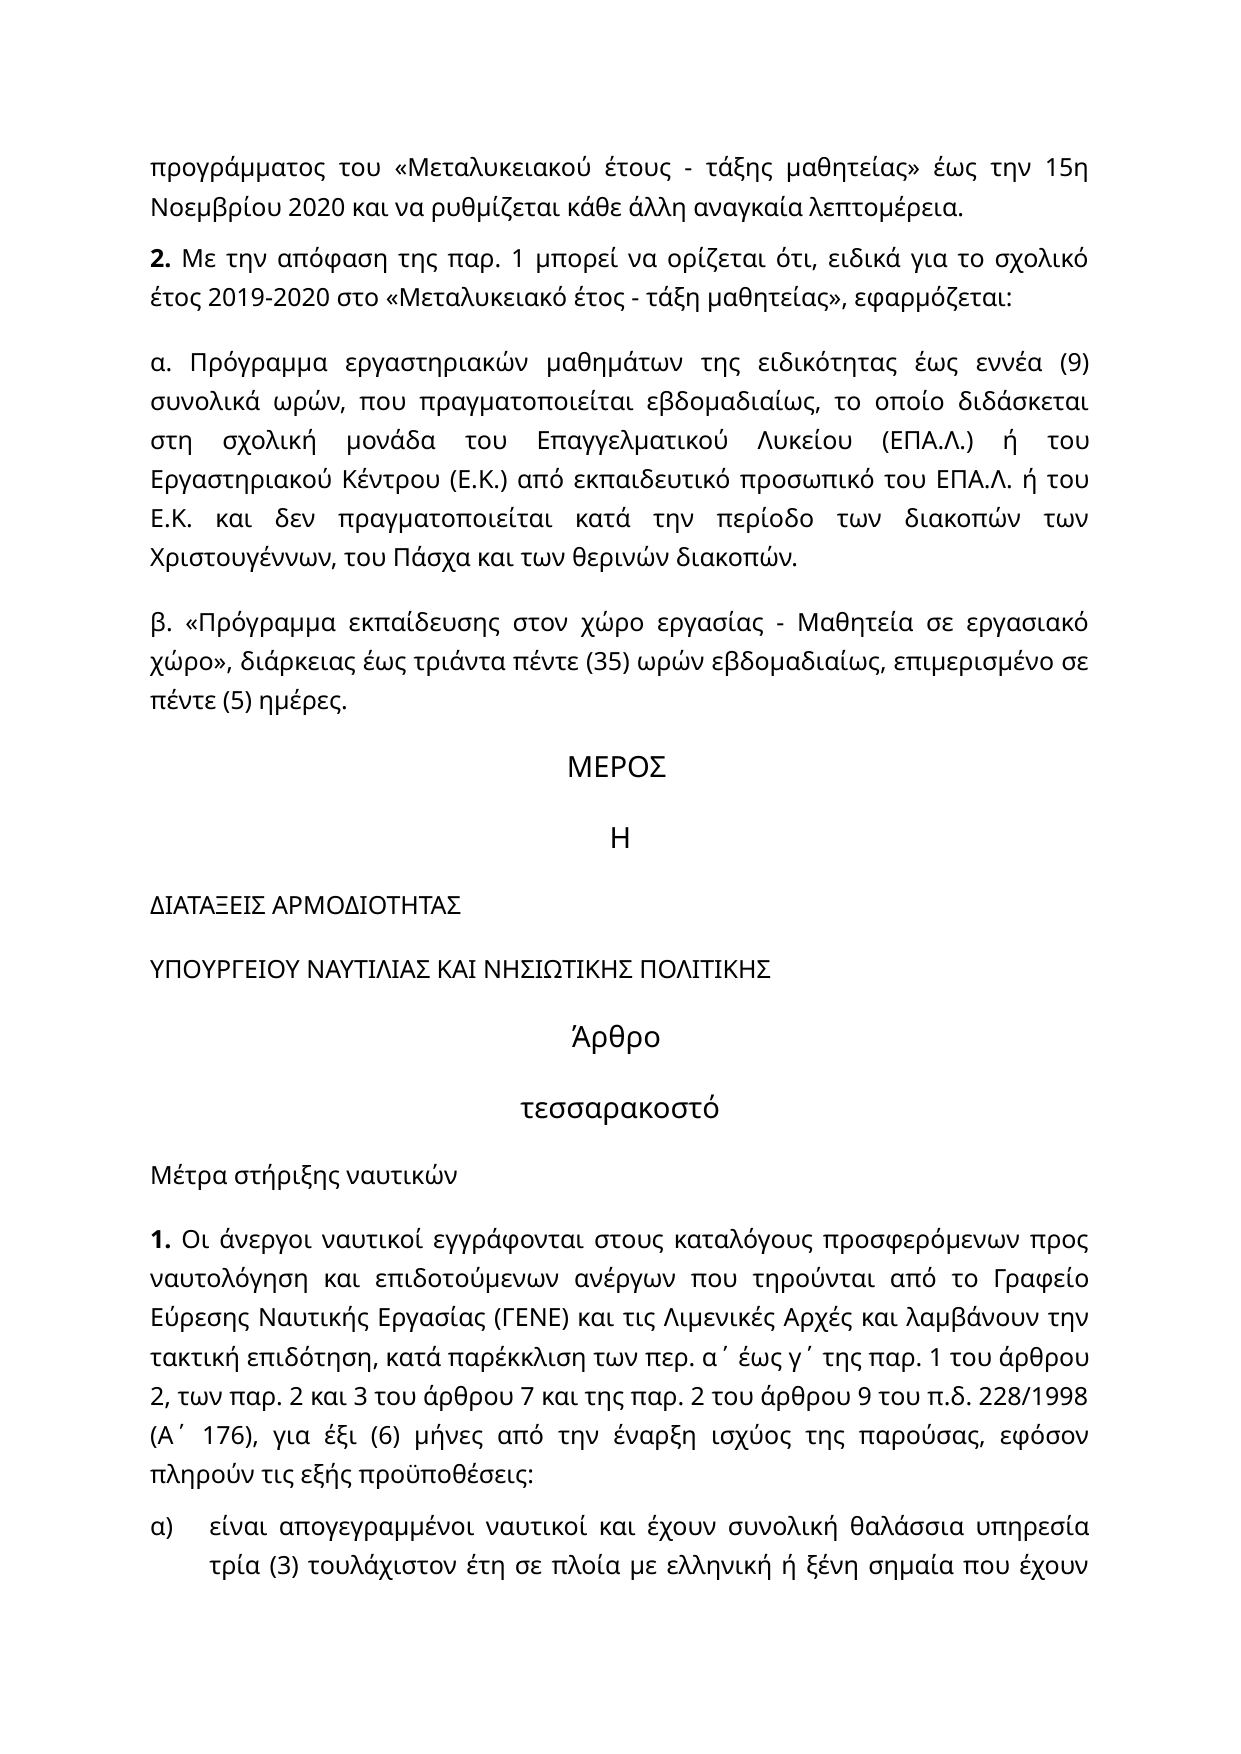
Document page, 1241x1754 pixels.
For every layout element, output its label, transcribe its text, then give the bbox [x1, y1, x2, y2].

subtitle Η [150, 817, 1090, 857]
text 1. Οι άνεργοι ναυτικοί εγγράφονται στους καταλόγους προσφερόμενων προς ναυτολόγηση και επιδοτούμενων ανέργων που τηρούνται από το Γραφείο Εύρεσης Ναυτικής Εργασίας (ΓΕΝΕ) και τις Λιμενικές Αρχές και λαμβάνουν την τακτική επιδότηση, κατά παρέκκλιση των περ. α΄ έως γ΄ της παρ. 1 του άρθρου 2, των παρ. 2 και 3 του άρθρου 7 και της παρ. 2 του άρθρου 9 του π.δ. 228/1998 (A΄ 176), για έξι (6) μήνες από την έναρξη ισχύος της παρούσας, εφόσον πληρούν τις εξής προϋποθέσεις: [150, 1222, 1090, 1491]
text προγράμματος του «Μεταλυκειακού έτους - τάξης μαθητείας» έως την 15η Νοεμβρίου 2020 και να ρυθμίζεται κάθε άλλη αναγκαία λεπτομέρεια. [150, 150, 1090, 223]
subtitle τεσσαρακοστό [150, 1087, 1090, 1127]
text 2. Με την απόφαση της παρ. 1 μπορεί να ορίζεται ότι, ειδικά για το σχολικό έτος 2019-2020 στο «Μεταλυκειακό έτος - τάξη μαθητείας», εφαρμόζεται: [150, 241, 1090, 314]
text Μέτρα στήριξης ναυτικών [150, 1157, 1090, 1192]
text α. Πρόγραμμα εργαστηριακών μαθημάτων της ειδικότητας έως εννέα (9) συνολικά ωρών, που πραγματοποιείται εβδομαδιαίως, το οποίο διδάσκεται στη σχολική μονάδα του Επαγγελματικού Λυκείου (ΕΠΑ.Λ.) ή του Εργαστηριακού Κέντρου (Ε.Κ.) από εκπαιδευτικό προσωπικό του ΕΠΑ.Λ. ή του Ε.Κ. και δεν πραγματοποιείται κατά την περίοδο των διακοπών των Χριστουγέννων, του Πάσχα και των θερινών διακοπών. [150, 344, 1090, 574]
subtitle Άρθρο [150, 1016, 1090, 1056]
text ΥΠΟΥΡΓΕΙΟΥ ΝΑΥΤΙΛΙΑΣ ΚΑΙ ΝΗΣΙΩΤΙΚΗΣ ΠΟΛΙΤΙΚΗΣ [150, 952, 1090, 986]
text β. «Πρόγραμμα εκπαίδευσης στον χώρο εργασίας - Μαθητεία σε εργασιακό χώρο», διάρκειας έως τριάντα πέντε (35) ωρών εβδομαδιαίως, επιμερισμένο σε πέντε (5) ημέρες. [150, 604, 1090, 717]
list α) είναι απογεγραμμένοι ναυτικοί και έχουν συνολική θαλάσσια υπηρεσία τρία (3) τουλάχιστον έτη σε πλοία με ελληνική ή ξένη σημαία που έχουν [150, 1508, 1090, 1582]
text ΔΙΑΤΑΞΕΙΣ ΑΡΜΟΔΙΟΤΗΤΑΣ [150, 888, 1090, 922]
subtitle ΜΕΡΟΣ [150, 747, 1090, 786]
